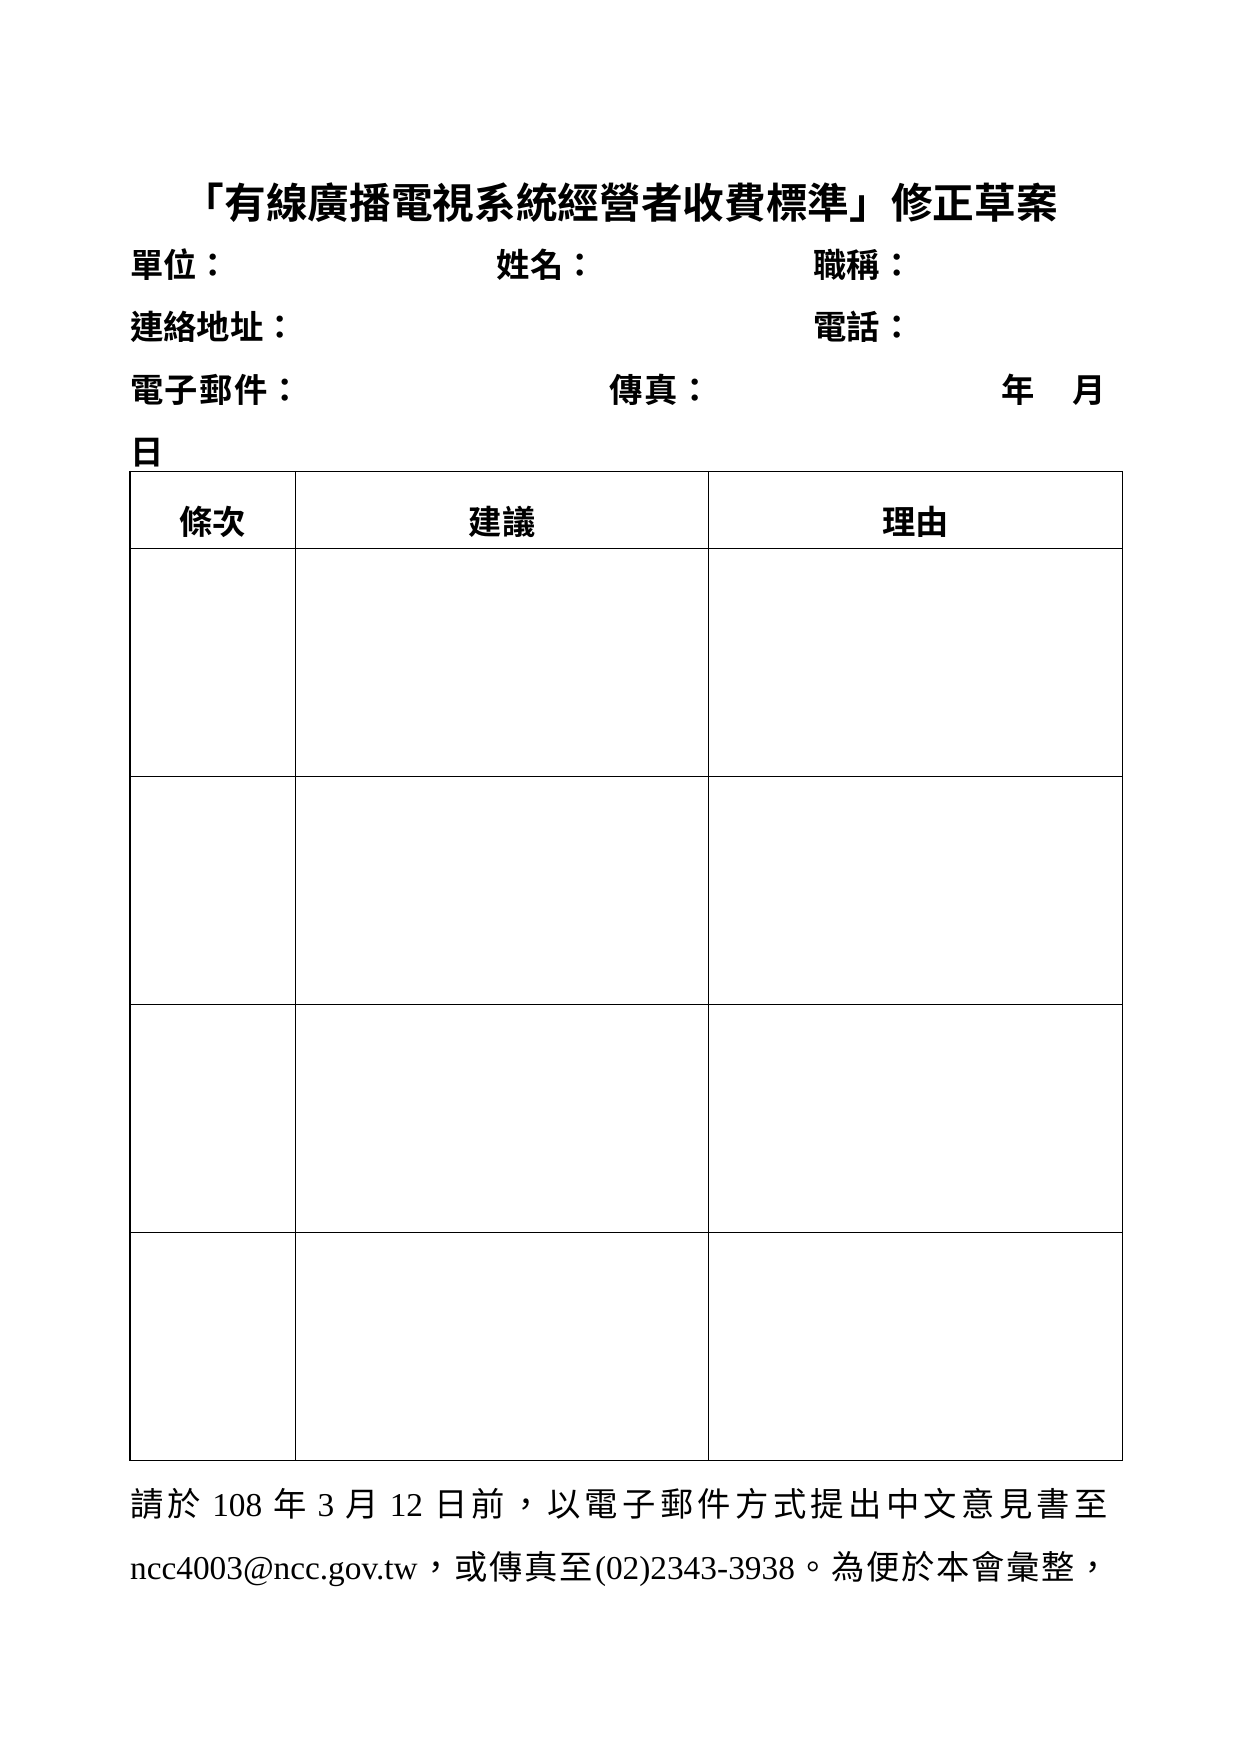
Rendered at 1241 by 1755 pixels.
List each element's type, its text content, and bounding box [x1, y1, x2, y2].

table_cell [296, 1233, 708, 1460]
table_cell [709, 549, 1122, 776]
table_header 建議 [296, 472, 708, 548]
text 請於108年3月12日前，以電子郵件方式提出中文意見書至ncc4003@ncc.gov.tw，或傳真至(02)2343-3938。為便於本會彙整， [130, 1461, 1110, 1586]
table_cell [131, 777, 295, 1004]
text 單位： 姓名： 職稱： [130, 221, 1110, 283]
table_header 條次 [131, 472, 295, 548]
table_cell [709, 1005, 1122, 1232]
table_cell [296, 777, 708, 1004]
table_cell [709, 777, 1122, 1004]
text 電子郵件： 傳真： 年 月 日 [130, 346, 1110, 471]
table_cell [131, 549, 295, 776]
table_header 理由 [709, 472, 1122, 548]
table_cell [131, 1233, 295, 1460]
table_cell [296, 549, 708, 776]
text 「有線廣播電視系統經營者收費標準」修正草案 [130, 158, 1110, 221]
text 連絡地址： 電話： [130, 283, 1110, 346]
table_cell [296, 1005, 708, 1232]
table_cell [709, 1233, 1122, 1460]
table_cell [131, 1005, 295, 1232]
